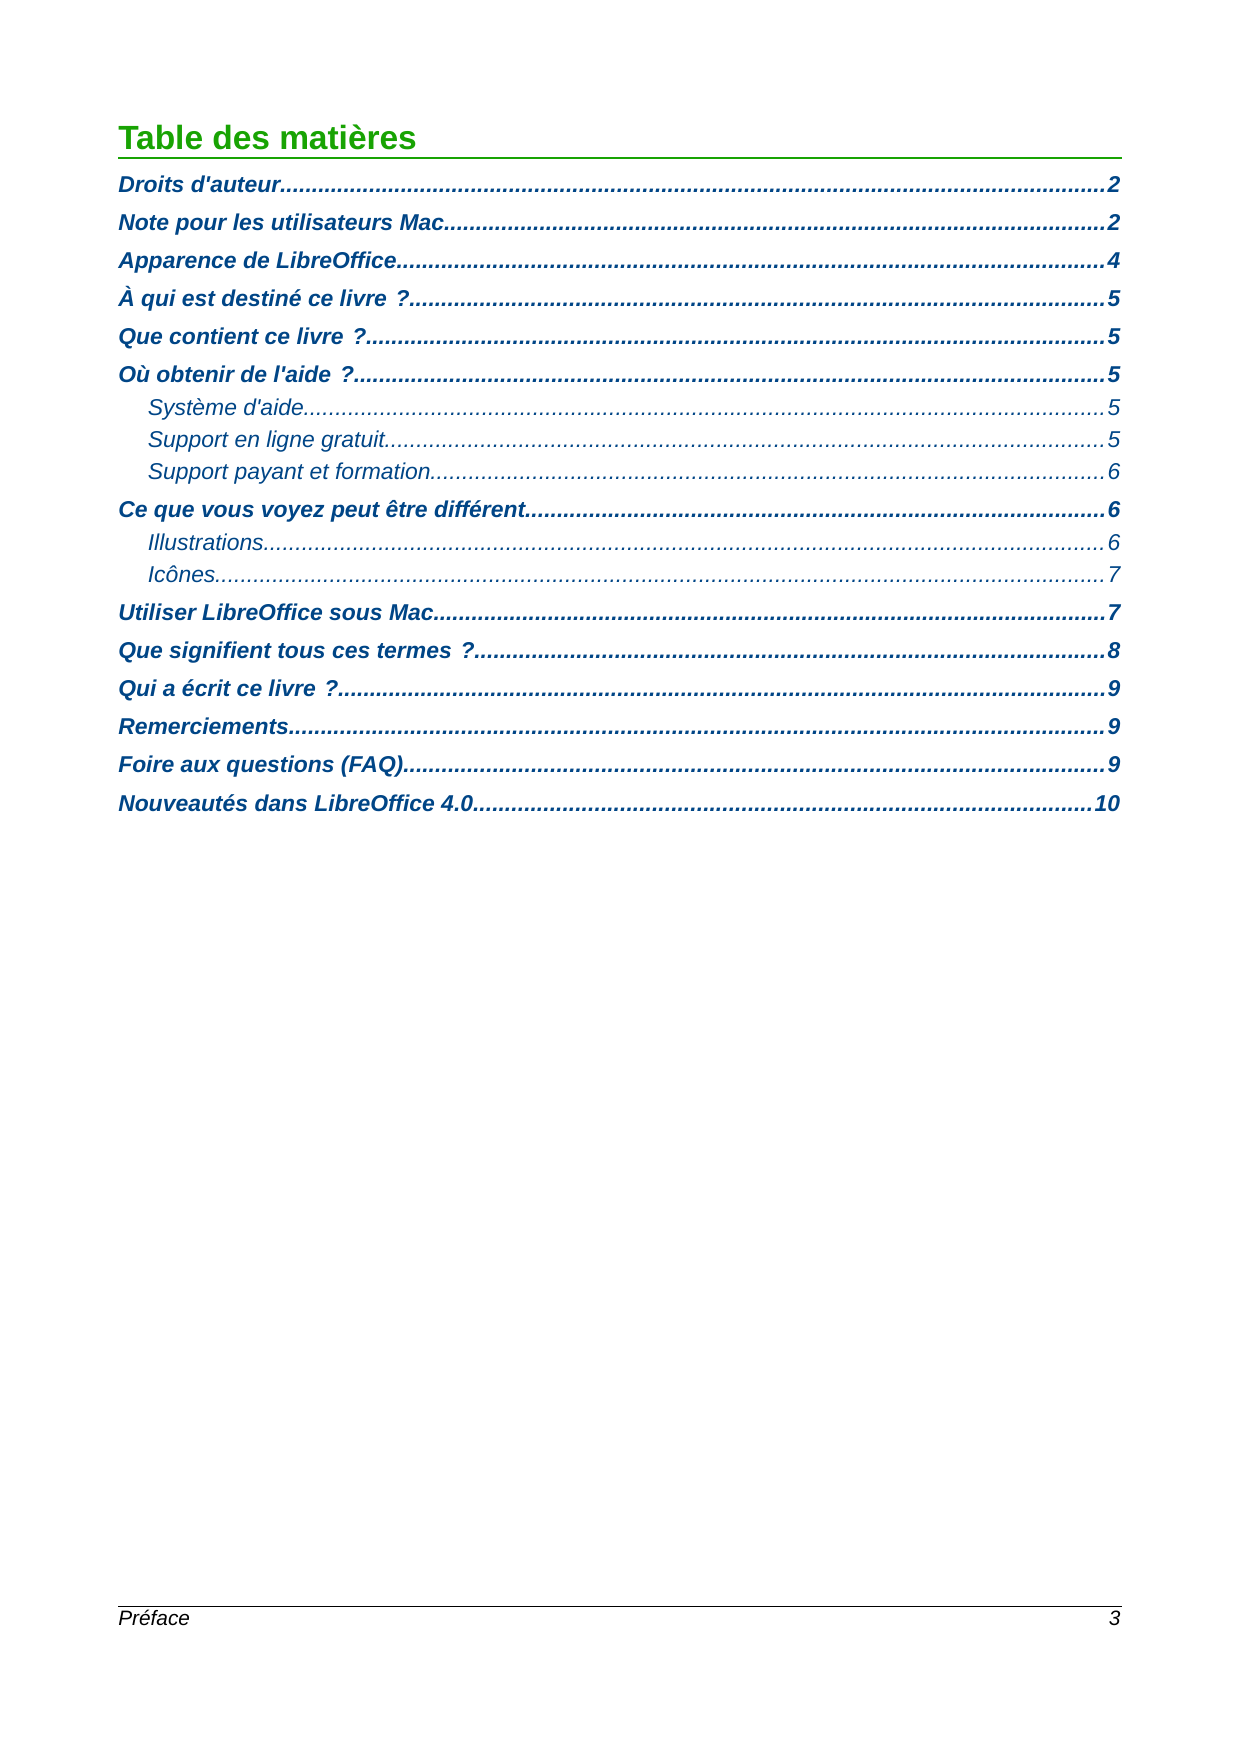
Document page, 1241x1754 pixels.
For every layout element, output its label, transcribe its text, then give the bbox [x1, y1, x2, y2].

text Système d'aide 5 [148, 393, 1122, 420]
text Apparence de LibreOffice 4 [118, 247, 1122, 273]
text Droits d'auteur 2 [118, 171, 1122, 197]
text À qui est destiné ce livre ? 5 [118, 285, 1122, 311]
text Illustrations 6 [148, 528, 1122, 555]
text Note pour les utilisateurs Mac 2 [118, 209, 1122, 235]
text Nouveautés dans LibreOffice 4.0 10 [118, 789, 1122, 816]
text Support en ligne gratuit 5 [148, 426, 1122, 452]
text Que signifient tous ces termes ? 8 [118, 637, 1122, 663]
text Foire aux questions (FAQ) 9 [118, 751, 1122, 778]
subtitle Table des matières [118, 118, 1122, 157]
text Ce que vous voyez peut être différent 6 [118, 496, 1122, 522]
text Où obtenir de l'aide ? 5 [118, 361, 1122, 387]
text Que contient ce livre ? 5 [118, 323, 1122, 349]
text Icônes 7 [148, 561, 1122, 587]
text Qui a écrit ce livre ? 9 [118, 675, 1122, 701]
text Remerciements 9 [118, 713, 1122, 739]
text Utiliser LibreOffice sous Mac 7 [118, 599, 1122, 625]
text Support payant et formation 6 [148, 458, 1122, 484]
